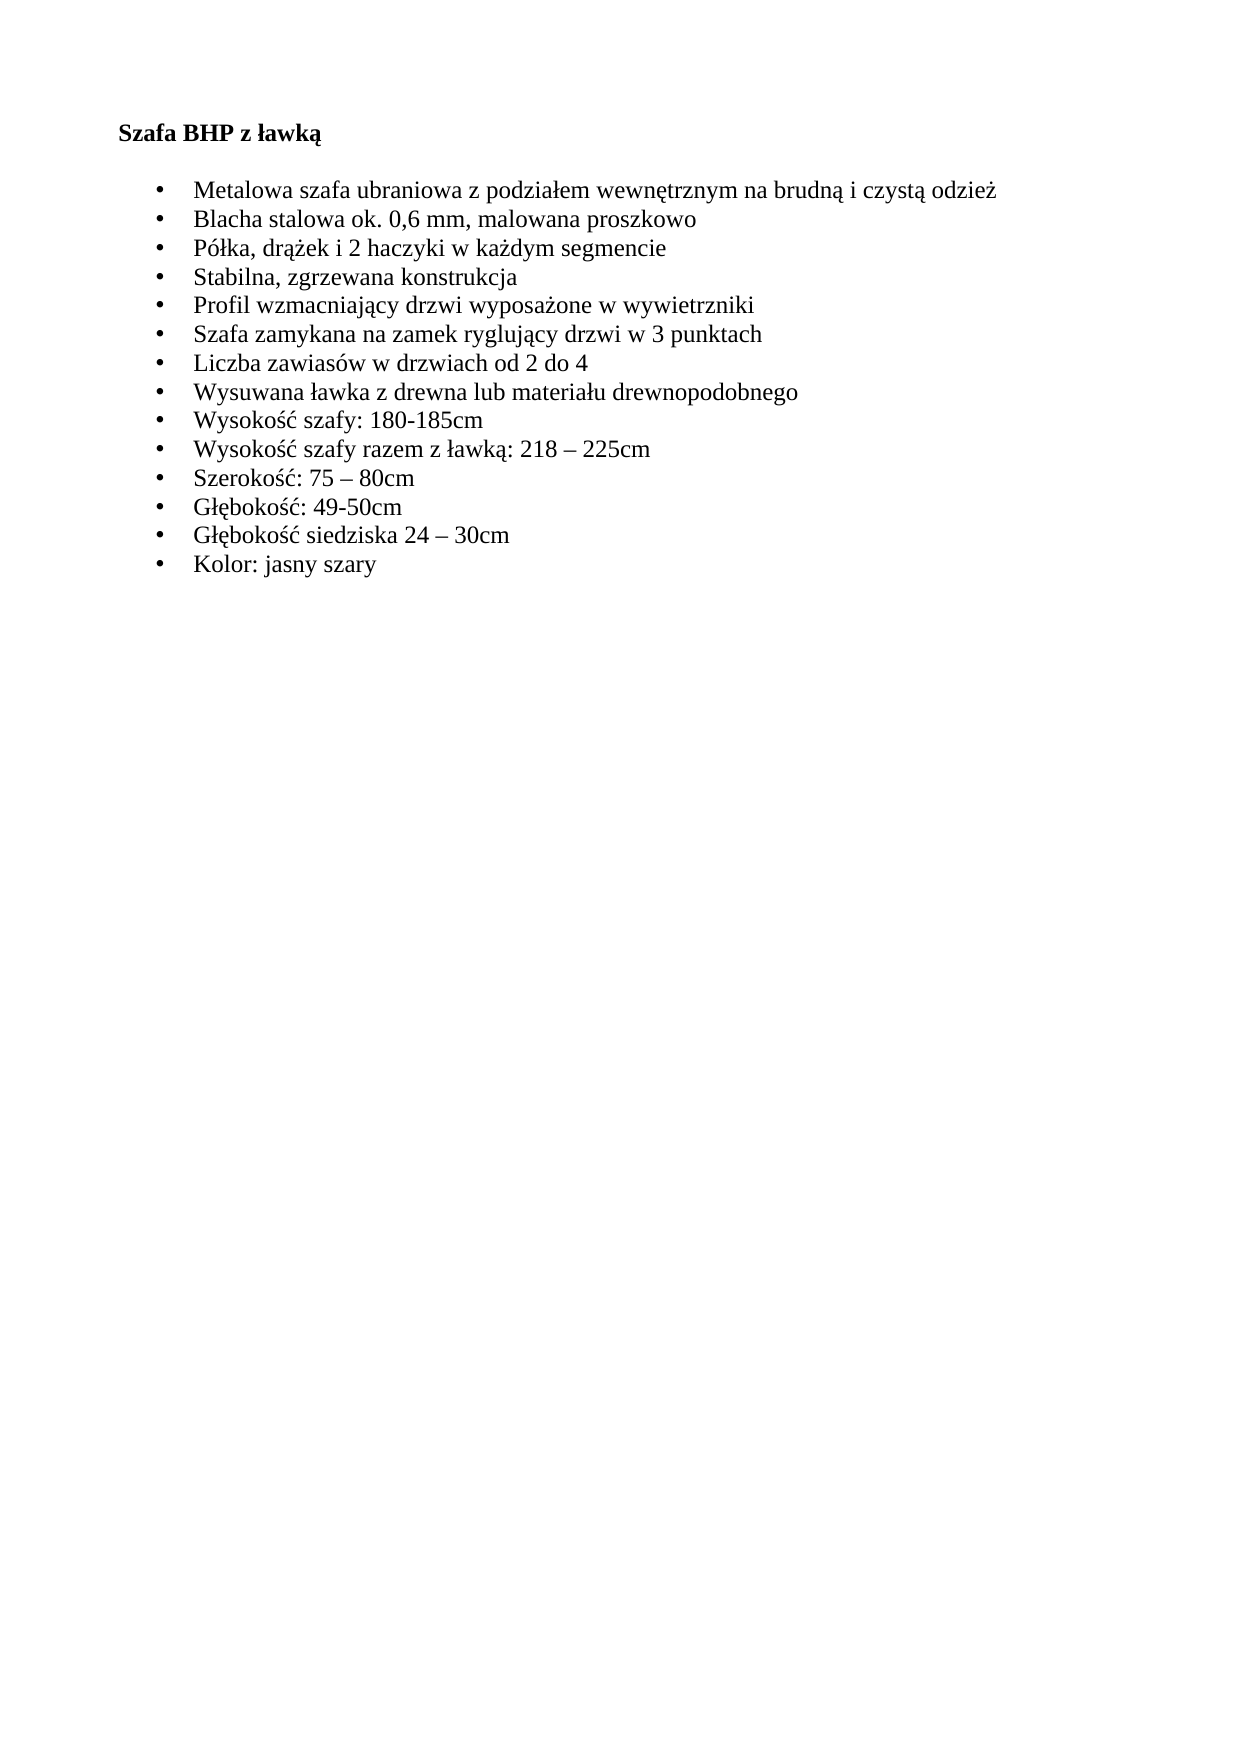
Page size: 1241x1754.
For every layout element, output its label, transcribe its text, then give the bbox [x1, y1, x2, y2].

list Wysuwana ławka z drewna lub materiału drewnopodobnego [156, 377, 1122, 406]
list Szafa zamykana na zamek ryglujący drzwi w 3 punktach [156, 319, 1122, 348]
list Kolor: jasny szary [156, 549, 1122, 578]
list Głębokość siedziska 24 – 30cm [156, 521, 1122, 549]
list Stabilna, zgrzewana konstrukcja [156, 262, 1122, 291]
text Szafa BHP z ławką [118, 118, 1122, 147]
list Liczba zawiasów w drzwiach od 2 do 4 [156, 348, 1122, 377]
list Szerokość: 75 – 80cm [156, 463, 1122, 492]
list Blacha stalowa ok. 0,6 mm, malowana proszkowo [156, 204, 1122, 233]
list Metalowa szafa ubraniowa z podziałem wewnętrznym na brudną i czystą odzież [156, 176, 1122, 204]
list Półka, drążek i 2 haczyki w każdym segmencie [156, 233, 1122, 262]
list Głębokość: 49-50cm [156, 492, 1122, 521]
list Profil wzmacniający drzwi wyposażone w wywietrzniki [156, 291, 1122, 319]
list Wysokość szafy razem z ławką: 218 – 225cm [156, 434, 1122, 463]
list Wysokość szafy: 180-185cm [156, 406, 1122, 434]
